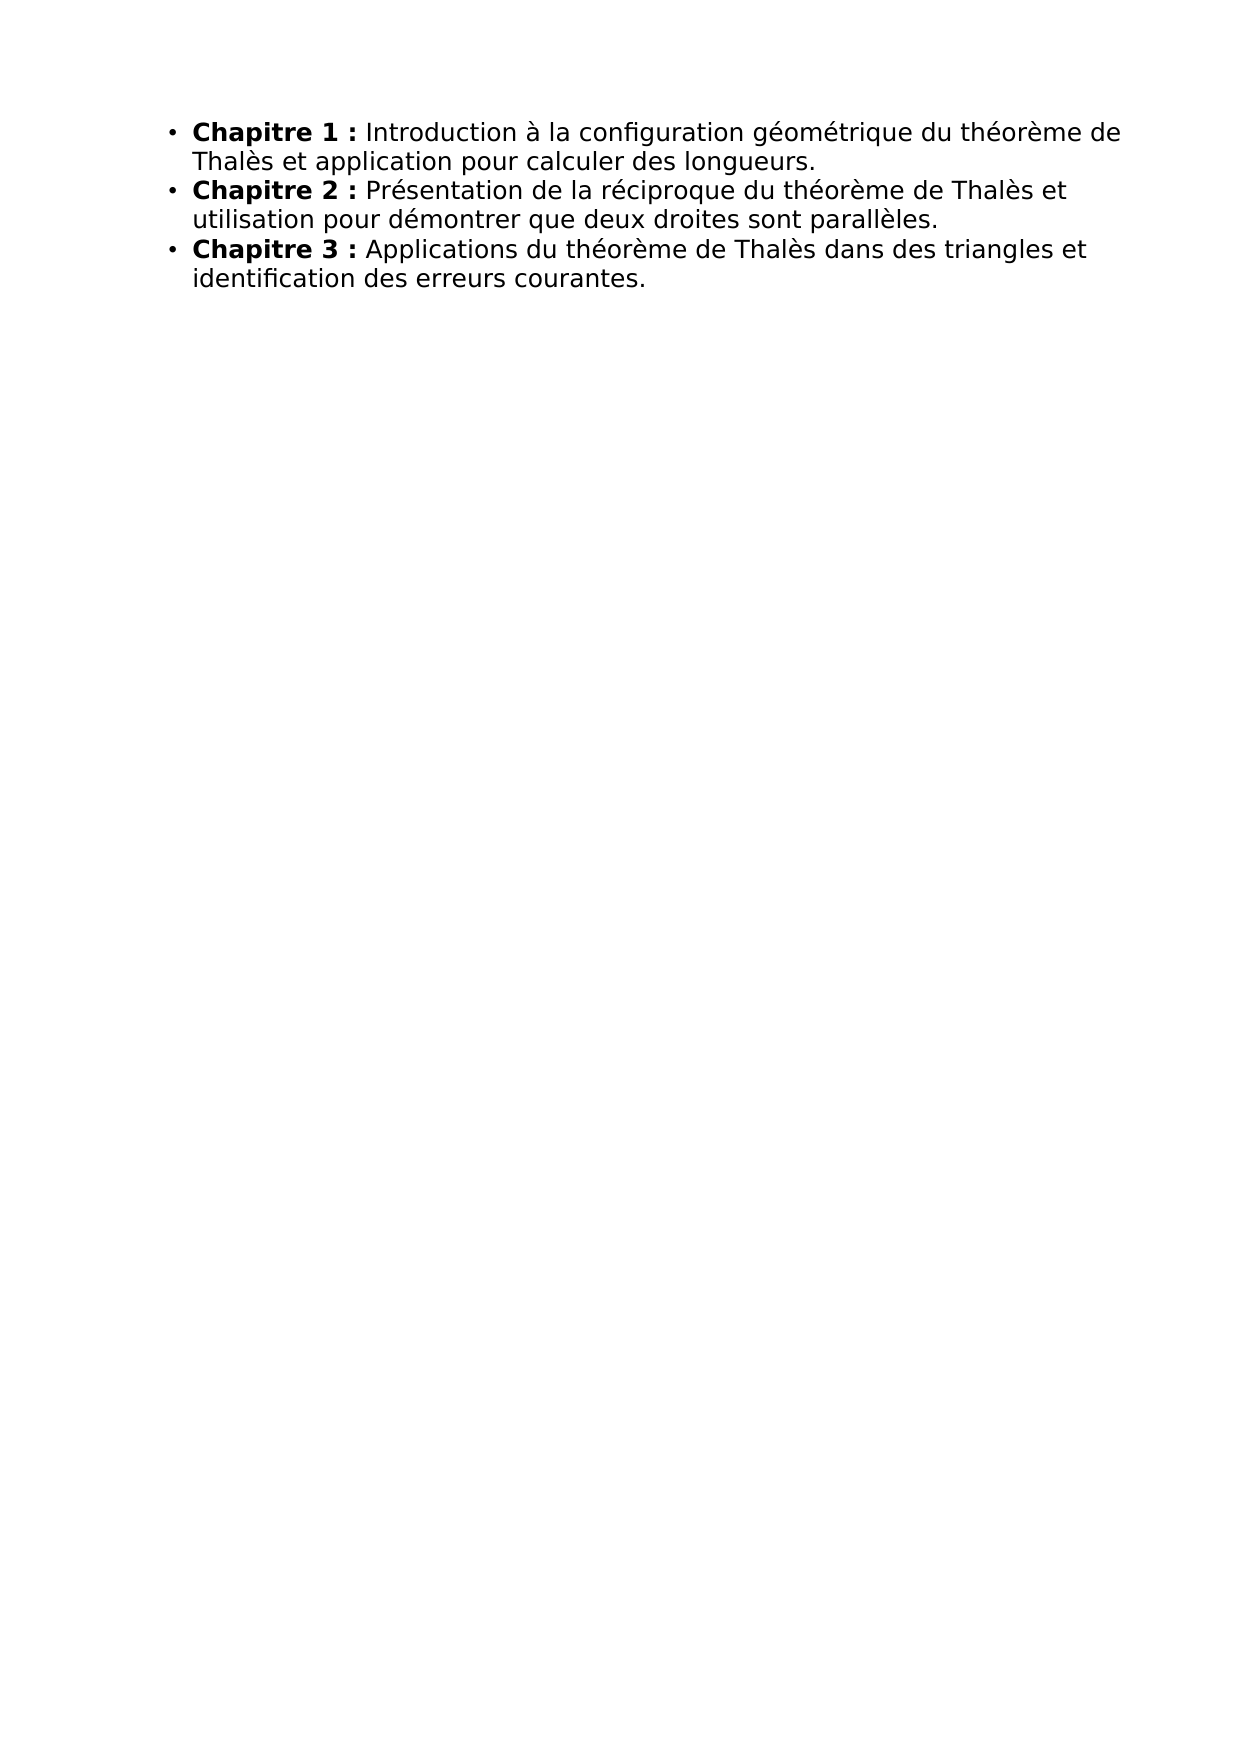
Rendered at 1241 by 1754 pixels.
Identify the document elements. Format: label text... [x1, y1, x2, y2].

list Chapitre 3 : Applications du théorème de Thalès dans des triangles et identification des erreurs courantes. [177, 235, 1122, 293]
list Chapitre 2 : Présentation de la réciproque du théorème de Thalès et utilisation pour démontrer que deux droites sont parallèles. [177, 176, 1122, 235]
list Chapitre 1 : Introduction à la configuration géométrique du théorème de Thalès et application pour calculer des longueurs. [177, 118, 1122, 176]
